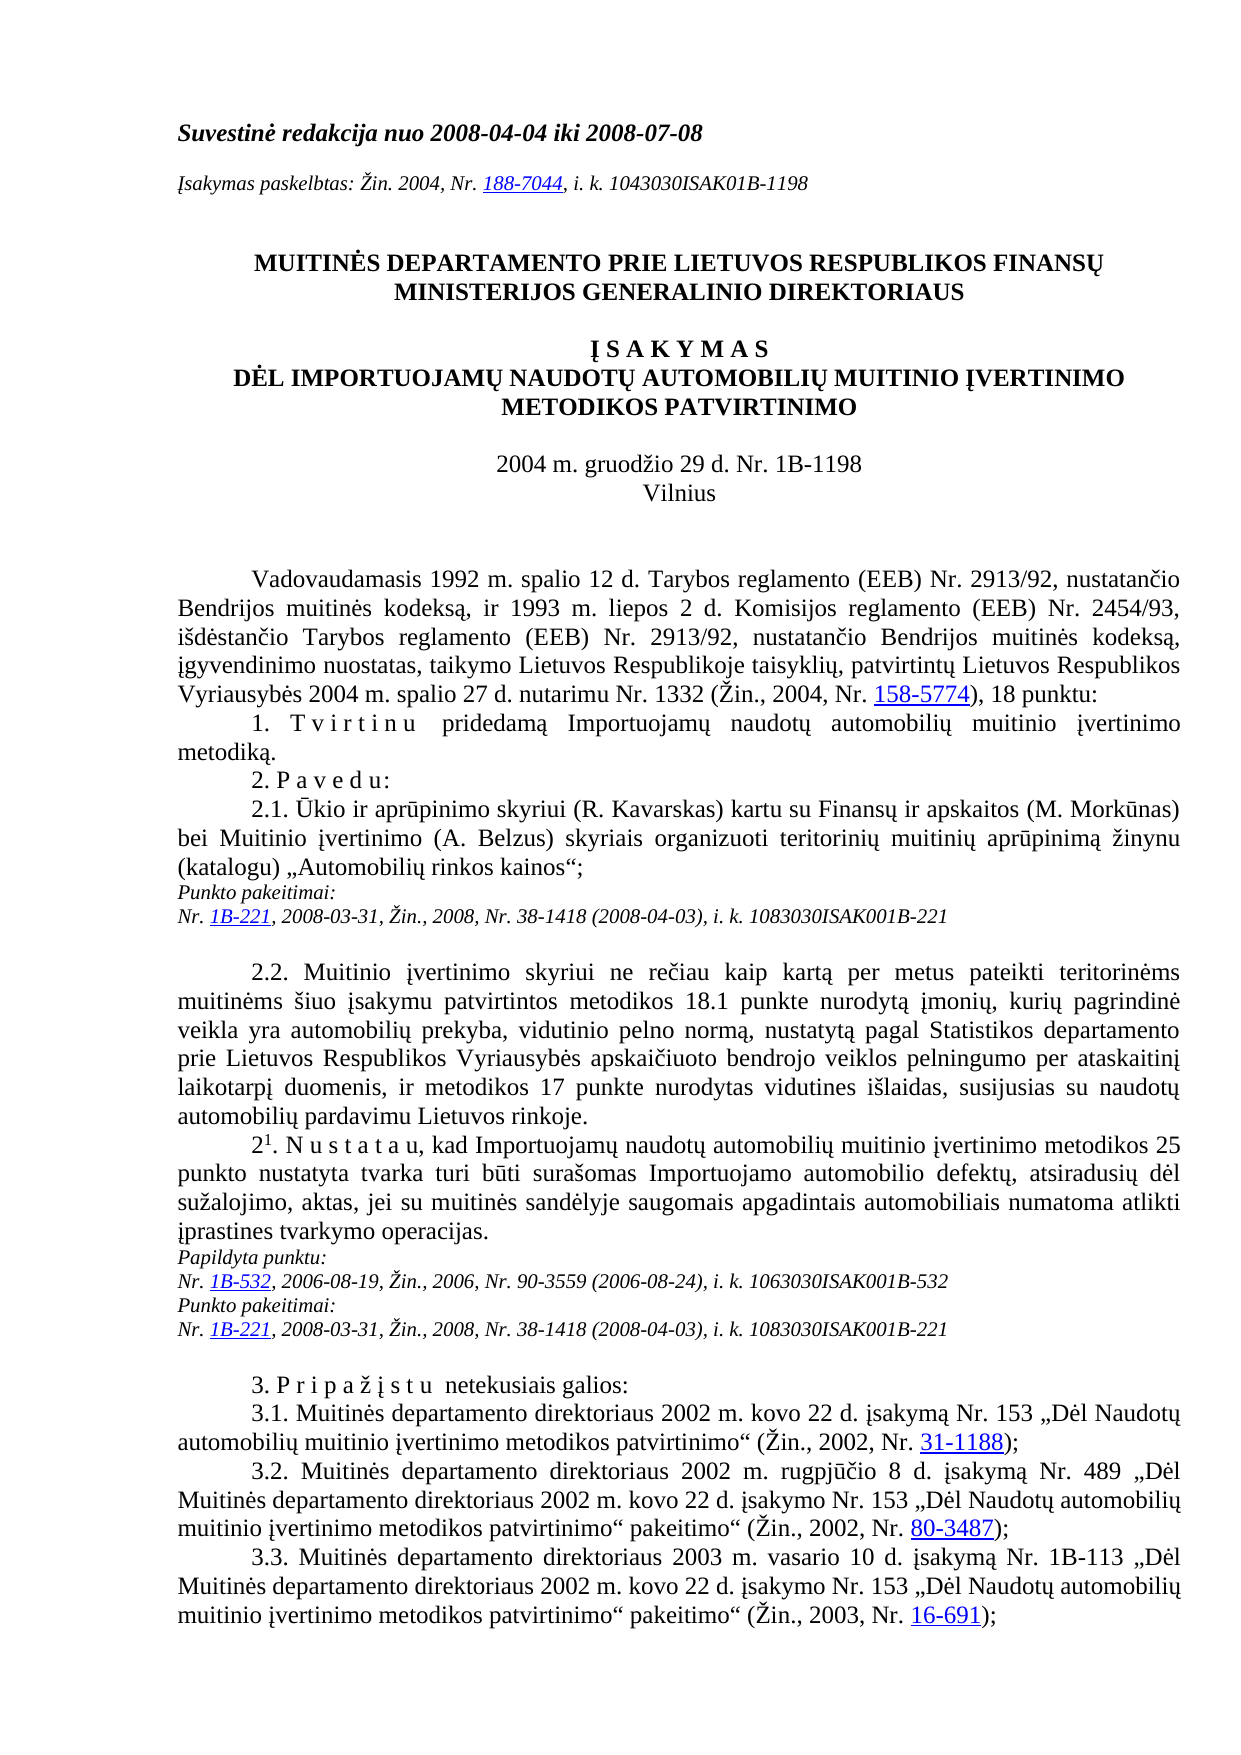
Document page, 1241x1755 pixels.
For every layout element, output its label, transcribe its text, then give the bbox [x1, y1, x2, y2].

text 2. Pavedu: [177, 765, 1181, 794]
text Suvestinė redakcija nuo 2008-04-04 iki 2008-07-08 [177, 118, 1181, 147]
text 2.1. Ūkio ir aprūpinimo skyriui (R. Kavarskas) kartu su Finansų ir apskaitos (M. Morkūnas) bei Muitinio įvertinimo (A. Belzus) skyriais organizuoti teritorinių muitinių aprūpinimą žinynu (katalogu) „Automobilių rinkos kainos“; [177, 794, 1181, 880]
text Vadovaudamasis 1992 m. spalio 12 d. Tarybos reglamento (EEB) Nr. 2913/92, nustatančio Bendrijos muitinės kodeksą, ir 1993 m. liepos 2 d. Komisijos reglamento (EEB) Nr. 2454/93, išdėstančio Tarybos reglamento (EEB) Nr. 2913/92, nustatančio Bendrijos muitinės kodeksą, įgyvendinimo nuostatas, taikymo Lietuvos Respublikoje taisyklių, patvirtintų Lietuvos Respublikos Vyriausybės 2004 m. spalio 27 d. nutarimu Nr. 1332 (Žin., 2004, Nr. 158-5774), 18 punktu: [177, 564, 1181, 708]
text 3. Pripažįstu netekusiais galios: [177, 1370, 1181, 1398]
text Punkto pakeitimai: [177, 1293, 1181, 1317]
text Papildyta punktu: [177, 1245, 1181, 1269]
text 2004 m. gruodžio 29 d. Nr. 1B-1198 [177, 449, 1181, 478]
text 1. Tvirtinu pridedamą Importuojamų naudotų automobilių muitinio įvertinimo metodiką. [177, 708, 1181, 765]
text 3.2. Muitinės departamento direktoriaus 2002 m. rugpjūčio 8 d. įsakymą Nr. 489 „Dėl Muitinės departamento direktoriaus 2002 m. kovo 22 d. įsakymo Nr. 153 „Dėl Naudotų automobilių muitinio įvertinimo metodikos patvirtinimo“ pakeitimo“ (Žin., 2002, Nr. 80-3487); [177, 1456, 1181, 1542]
text 2.2. Muitinio įvertinimo skyriui ne rečiau kaip kartą per metus pateikti teritorinėms muitinėms šiuo įsakymu patvirtintos metodikos 18.1 punkte nurodytą įmonių, kurių pagrindinė veikla yra automobilių prekyba, vidutinio pelno normą, nustatytą pagal Statistikos departamento prie Lietuvos Respublikos Vyriausybės apskaičiuoto bendrojo veiklos pelningumo per ataskaitinį laikotarpį duomenis, ir metodikos 17 punkte nurodytas vidutines išlaidas, susijusias su naudotų automobilių pardavimu Lietuvos rinkoje. [177, 957, 1181, 1130]
text Nr. 1B-221, 2008-03-31, Žin., 2008, Nr. 38-1418 (2008-04-03), i. k. 1083030ISAK001B-221 [177, 1317, 1181, 1341]
text Nr. 1B-221, 2008-03-31, Žin., 2008, Nr. 38-1418 (2008-04-03), i. k. 1083030ISAK001B-221 [177, 904, 1181, 928]
text Įsakymas paskelbtas: Žin. 2004, Nr. 188-7044, i. k. 1043030ISAK01B-1198 [177, 171, 1181, 195]
text 3.1. Muitinės departamento direktoriaus 2002 m. kovo 22 d. įsakymą Nr. 153 „Dėl Naudotų automobilių muitinio įvertinimo metodikos patvirtinimo“ (Žin., 2002, Nr. 31-1188); [177, 1398, 1181, 1456]
text MUITINĖS DEPARTAMENTO PRIE LIETUVOS RESPUBLIKOS FINANSŲ MINISTERIJOS GENERALINIO DIREKTORIAUS [177, 248, 1181, 305]
text 3.3. Muitinės departamento direktoriaus 2003 m. vasario 10 d. įsakymą Nr. 1B-113 „Dėl Muitinės departamento direktoriaus 2002 m. kovo 22 d. įsakymo Nr. 153 „Dėl Naudotų automobilių muitinio įvertinimo metodikos patvirtinimo“ pakeitimo“ (Žin., 2003, Nr. 16-691); [177, 1542, 1181, 1628]
text Vilnius [177, 478, 1181, 507]
text DĖL IMPORTUOJAMŲ NAUDOTŲ AUTOMOBILIŲ MUITINIO ĮVERTINIMO METODIKOS PATVIRTINIMO [177, 363, 1181, 420]
text 21. Nustatau, kad Importuojamų naudotų automobilių muitinio įvertinimo metodikos 25 punkto nustatyta tvarka turi būti surašomas Importuojamo automobilio defektų, atsiradusių dėl sužalojimo, aktas, jei su muitinės sandėlyje saugomais apgadintais automobiliais numatoma atlikti įprastines tvarkymo operacijas. [177, 1130, 1181, 1245]
text Nr. 1B-532, 2006-08-19, Žin., 2006, Nr. 90-3559 (2006-08-24), i. k. 1063030ISAK001B-532 [177, 1269, 1181, 1293]
text Punkto pakeitimai: [177, 880, 1181, 904]
text Į S A K Y M A S [177, 334, 1181, 363]
